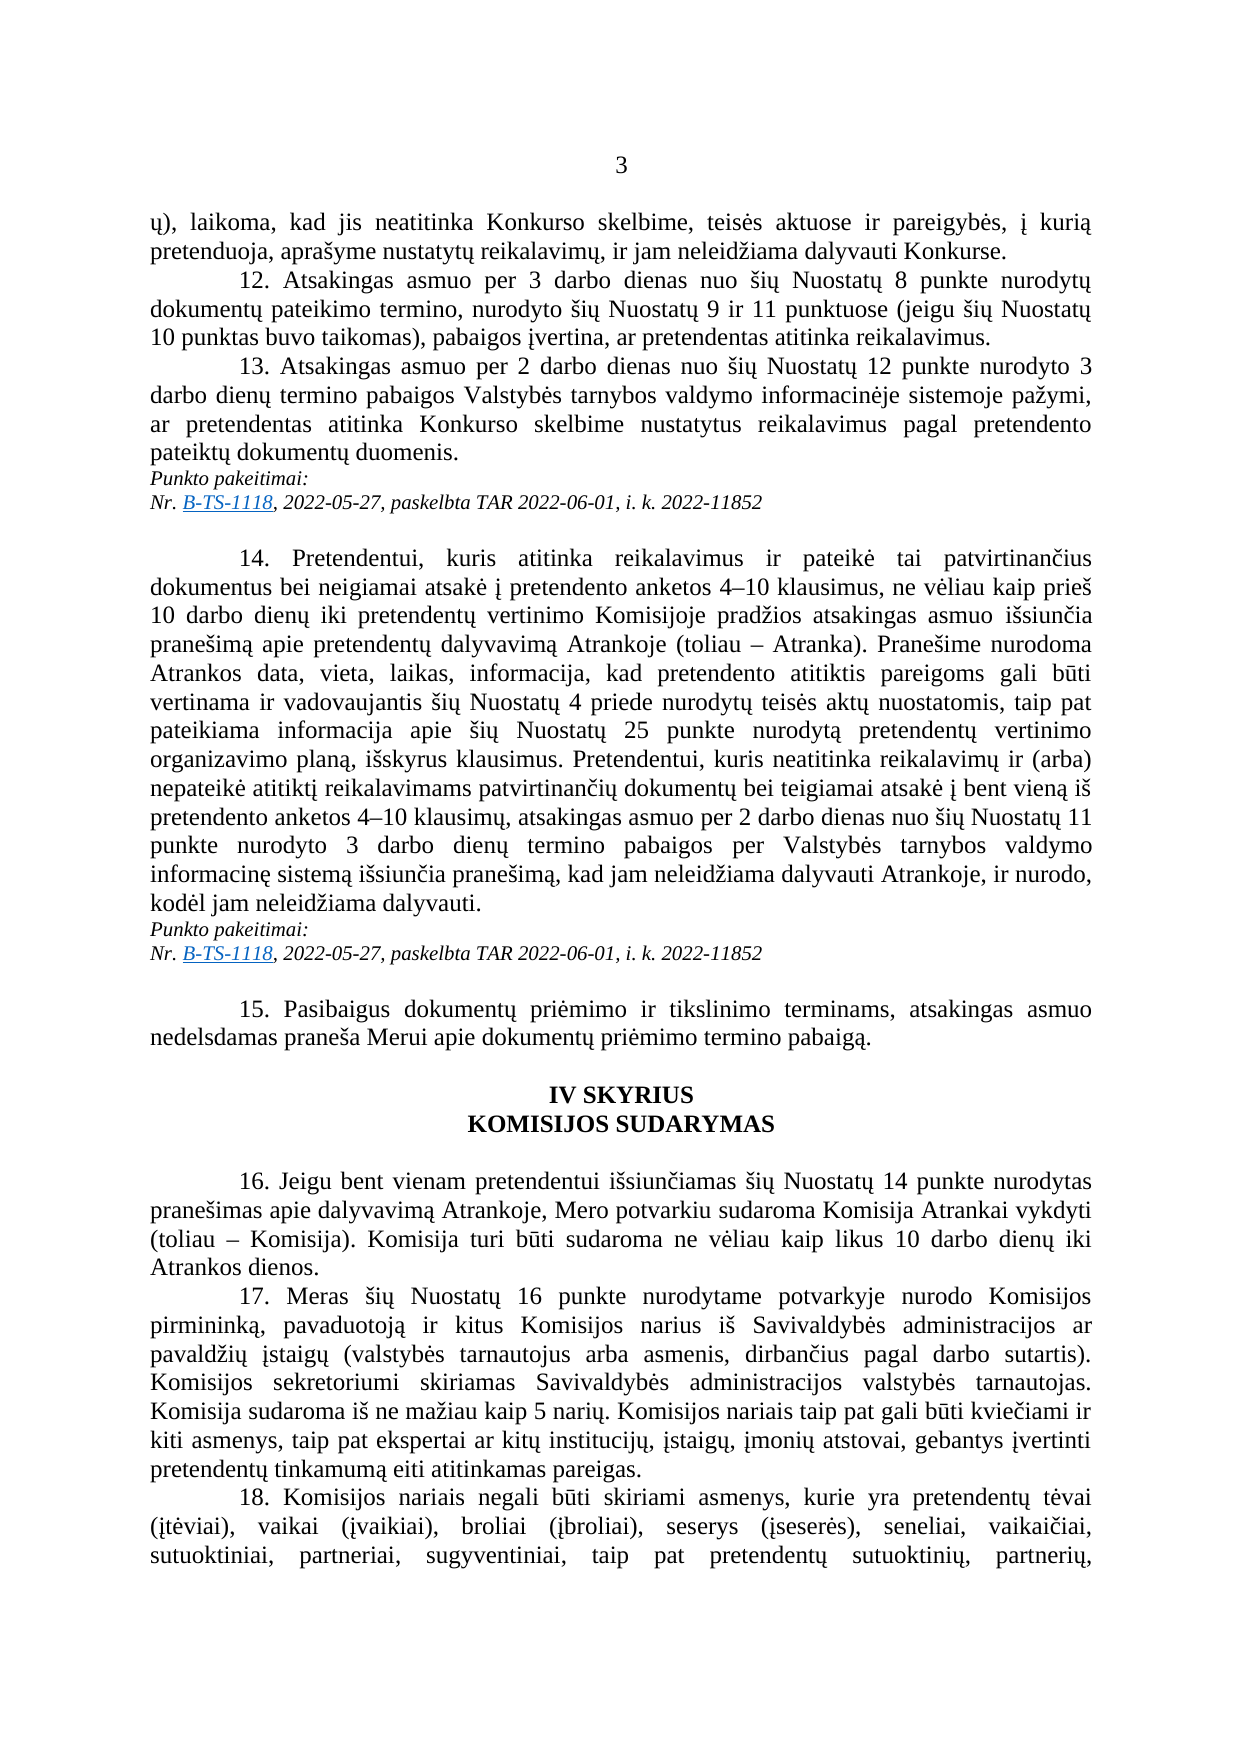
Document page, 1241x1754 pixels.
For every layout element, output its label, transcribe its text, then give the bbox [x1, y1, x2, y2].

text 18. Komisijos nariais negali būti skiriami asmenys, kurie yra pretendentų tėvai (įtėviai), vaikai (įvaikiai), broliai (įbroliai), seserys (įseserės), seneliai, vaikaičiai, sutuoktiniai, partneriai, sugyventiniai, taip pat pretendentų sutuoktinių, partnerių, [150, 1482, 1093, 1569]
text IV SKYRIUS [150, 1080, 1093, 1109]
text Nr. B-TS-1118, 2022-05-27, paskelbta TAR 2022-06-01, i. k. 2022-11852 [150, 941, 1093, 965]
text 16. Jeigu bent vienam pretendentui išsiunčiamas šių Nuostatų 14 punkte nurodytas pranešimas apie dalyvavimą Atrankoje, Mero potvarkiu sudaroma Komisija Atrankai vykdyti (toliau – Komisija). Komisija turi būti sudaroma ne vėliau kaip likus 10 darbo dienų iki Atrankos dienos. [150, 1166, 1093, 1281]
text ų), laikoma, kad jis neatitinka Konkurso skelbime, teisės aktuose ir pareigybės, į kurią pretenduoja, aprašyme nustatytų reikalavimų, ir jam neleidžiama dalyvauti Konkurse. [150, 207, 1093, 265]
text Nr. B-TS-1118, 2022-05-27, paskelbta TAR 2022-06-01, i. k. 2022-11852 [150, 490, 1093, 514]
text 15. Pasibaigus dokumentų priėmimo ir tikslinimo terminams, atsakingas asmuo nedelsdamas praneša Merui apie dokumentų priėmimo termino pabaigą. [150, 994, 1093, 1051]
text 12. Atsakingas asmuo per 3 darbo dienas nuo šių Nuostatų 8 punkte nurodytų dokumentų pateikimo termino, nurodyto šių Nuostatų 9 ir 11 punktuose (jeigu šių Nuostatų 10 punktas buvo taikomas), pabaigos įvertina, ar pretendentas atitinka reikalavimus. [150, 265, 1093, 351]
text KOMISIJOS SUDARYMAS [150, 1109, 1093, 1137]
text 13. Atsakingas asmuo per 2 darbo dienas nuo šių Nuostatų 12 punkte nurodyto 3 darbo dienų termino pabaigos Valstybės tarnybos valdymo informacinėje sistemoje pažymi, ar pretendentas atitinka Konkurso skelbime nustatytus reikalavimus pagal pretendento pateiktų dokumentų duomenis. [150, 351, 1093, 466]
text Punkto pakeitimai: [150, 466, 1093, 490]
text 14. Pretendentui, kuris atitinka reikalavimus ir pateikė tai patvirtinančius dokumentus bei neigiamai atsakė į pretendento anketos 4–10 klausimus, ne vėliau kaip prieš 10 darbo dienų iki pretendentų vertinimo Komisijoje pradžios atsakingas asmuo išsiunčia pranešimą apie pretendentų dalyvavimą Atrankoje (toliau – Atranka). Pranešime nurodoma Atrankos data, vieta, laikas, informacija, kad pretendento atitiktis pareigoms gali būti vertinama ir vadovaujantis šių Nuostatų 4 priede nurodytų teisės aktų nuostatomis, taip pat pateikiama informacija apie šių Nuostatų 25 punkte nurodytą pretendentų vertinimo organizavimo planą, išskyrus klausimus. Pretendentui, kuris neatitinka reikalavimų ir (arba) nepateikė atitiktį reikalavimams patvirtinančių dokumentų bei teigiamai atsakė į bent vieną iš pretendento anketos 4–10 klausimų, atsakingas asmuo per 2 darbo dienas nuo šių Nuostatų 11 punkte nurodyto 3 darbo dienų termino pabaigos per Valstybės tarnybos valdymo informacinę sistemą išsiunčia pranešimą, kad jam neleidžiama dalyvauti Atrankoje, ir nurodo, kodėl jam neleidžiama dalyvauti. [150, 543, 1093, 917]
text Punkto pakeitimai: [150, 917, 1093, 941]
text 17. Meras šių Nuostatų 16 punkte nurodytame potvarkyje nurodo Komisijos pirmininką, pavaduotoją ir kitus Komisijos narius iš Savivaldybės administracijos ar pavaldžių įstaigų (valstybės tarnautojus arba asmenis, dirbančius pagal darbo sutartis). Komisijos sekretoriumi skiriamas Savivaldybės administracijos valstybės tarnautojas. Komisija sudaroma iš ne mažiau kaip 5 narių. Komisijos nariais taip pat gali būti kviečiami ir kiti asmenys, taip pat ekspertai ar kitų institucijų, įstaigų, įmonių atstovai, gebantys įvertinti pretendentų tinkamumą eiti atitinkamas pareigas. [150, 1281, 1093, 1482]
